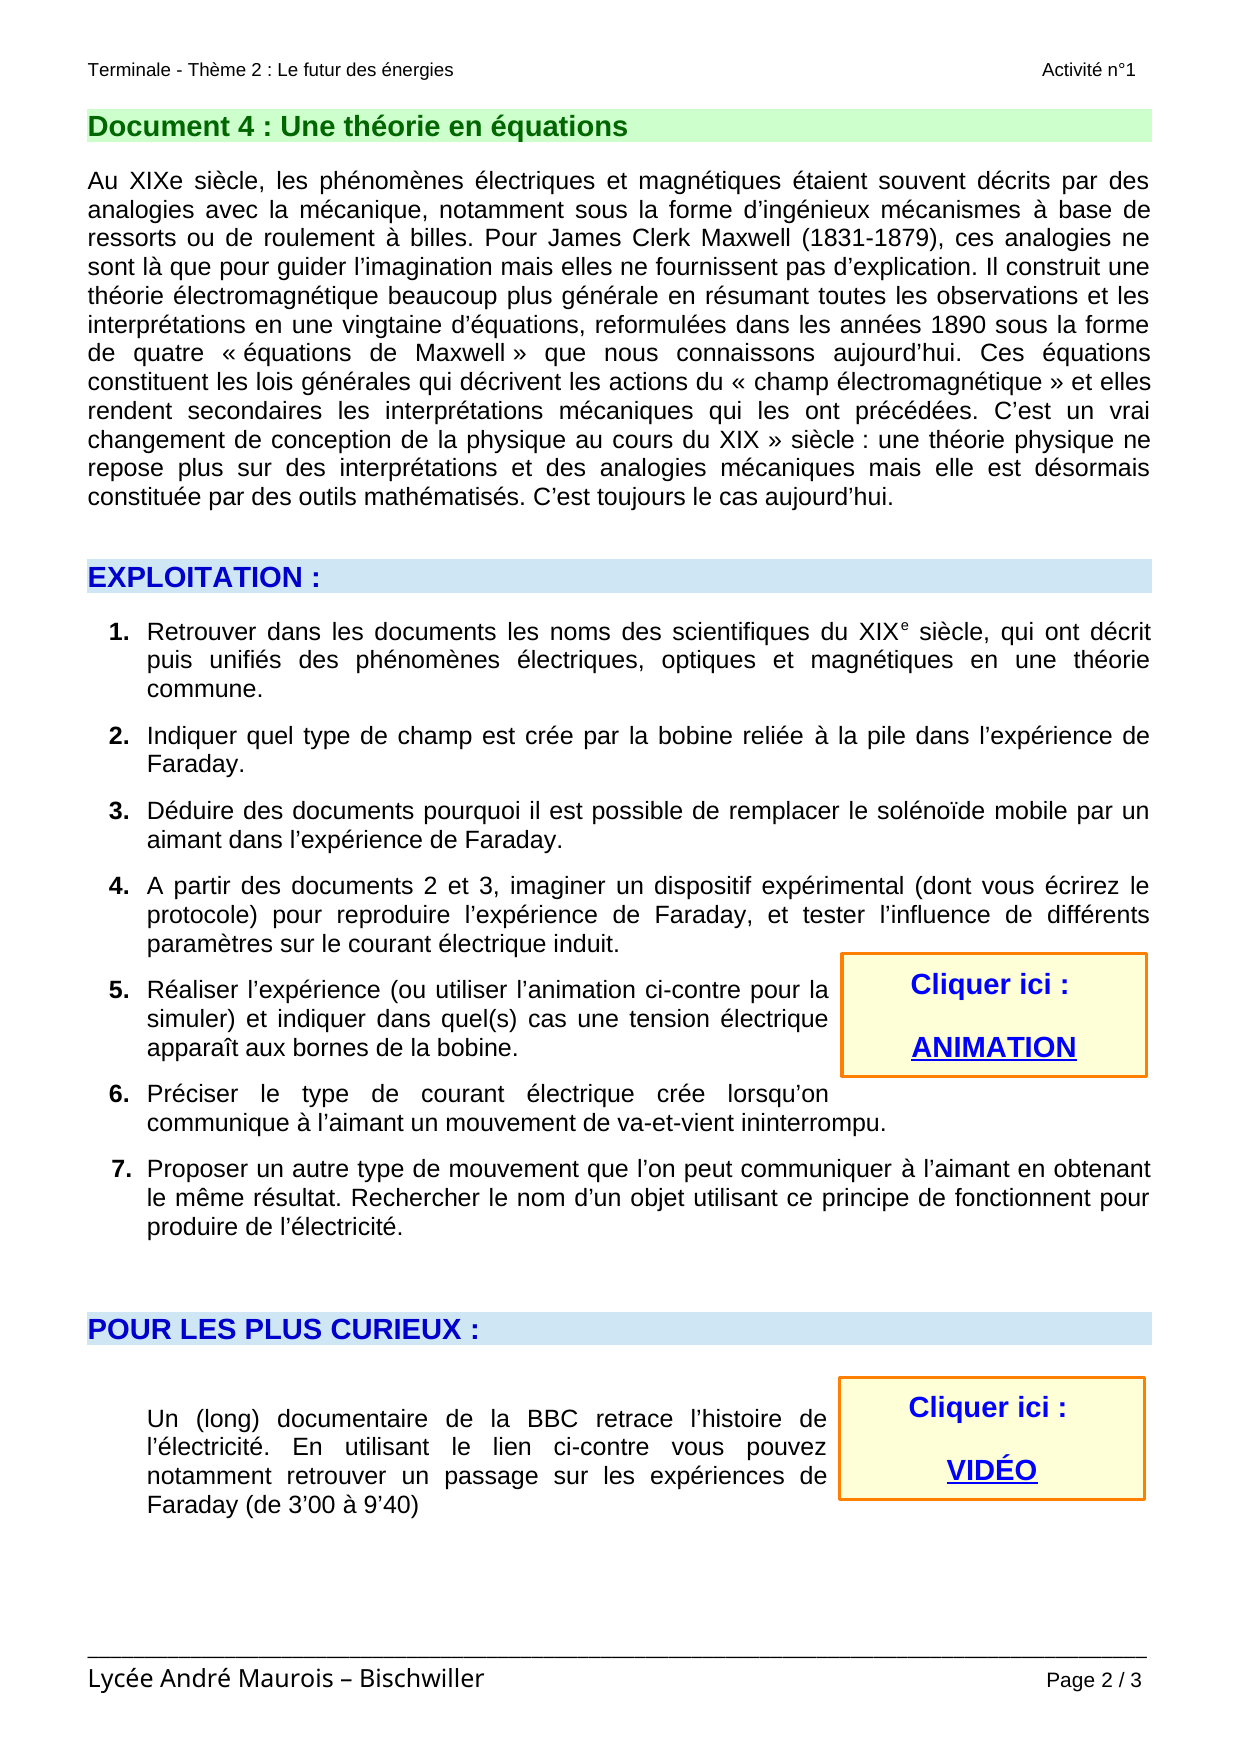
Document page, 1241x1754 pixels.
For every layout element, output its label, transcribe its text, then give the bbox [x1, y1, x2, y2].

list A partir des documents 2 et 3, imaginer un dispositif expérimental (dont vous écrirez le protocole) pour reproduire l’expérience de Faraday, et tester l’influence de différents paramètres sur le courant électrique induit. [109, 871, 1152, 957]
list Préciser le type de courant électrique crée lorsqu’on communique à l’aimant un mouvement de va-et-vient ininterrompu. [109, 1079, 1152, 1137]
subtitle EXPLOITATION : [87, 559, 1152, 593]
subtitle Document 4 : Une théorie en équations [87, 109, 1152, 142]
list Retrouver dans les documents les noms des scientifiques du XIXe siècle, qui ont décrit puis unifiés des phénomènes électriques, optiques et magnétiques en une théorie commune. [109, 617, 1152, 703]
list Indiquer quel type de champ est crée par la bobine reliée à la pile dans l’expérience de Faraday. [109, 721, 1152, 778]
text Au XIXe siècle, les phénomènes électriques et magnétiques étaient souvent décrits par des analogies avec la mécanique, notamment sous la forme d’ingénieux mécanismes à base de ressorts ou de roulement à billes. Pour James Clerk Maxwell (1831-1879), ces analogies ne sont là que pour guider l’imagination mais elles ne fournissent pas d’explication. Il construit une théorie électromagnétique beaucoup plus générale en résumant toutes les observations et les interprétations en une vingtaine d’équations, reformulées dans les années 1890 sous la forme de quatre « équations de Maxwell » que nous connaissons aujourd’hui. Ces équations constituent les lois générales qui décrivent les actions du « champ électromagnétique » et elles rendent secondaires les interprétations mécaniques qui les ont précédées. C’est un vrai changement de conception de la physique au cours du XIX » siècle : une théorie physique ne repose plus sur des interprétations et des analogies mécaniques mais elle est désormais constituée par des outils mathématisés. C’est toujours le cas aujourd’hui. [87, 166, 1152, 511]
list Déduire des documents pourquoi il est possible de remplacer le solénoïde mobile par un aimant dans l’expérience de Faraday. [109, 796, 1152, 853]
text Un (long) documentaire de la BBC retrace l’histoire de l’électricité. En utilisant le lien ci-contre vous pouvez notamment retrouver un passage sur les expériences de Faraday (de 3’00 à 9’40) [147, 1404, 1152, 1519]
list Proposer un autre type de mouvement que l’on peut communiquer à l’aimant en obtenant le même résultat. Rechercher le nom d’un objet utilisant ce principe de fonctionnent pour produire de l’électricité. [111, 1154, 1152, 1241]
subtitle POUR LES PLUS CURIEUX : [87, 1312, 1152, 1345]
list Réaliser l’expérience (ou utiliser l’animation ci-contre pour la simuler) et indiquer dans quel(s) cas une tension électrique apparaît aux bornes de la bobine. [109, 975, 840, 1061]
